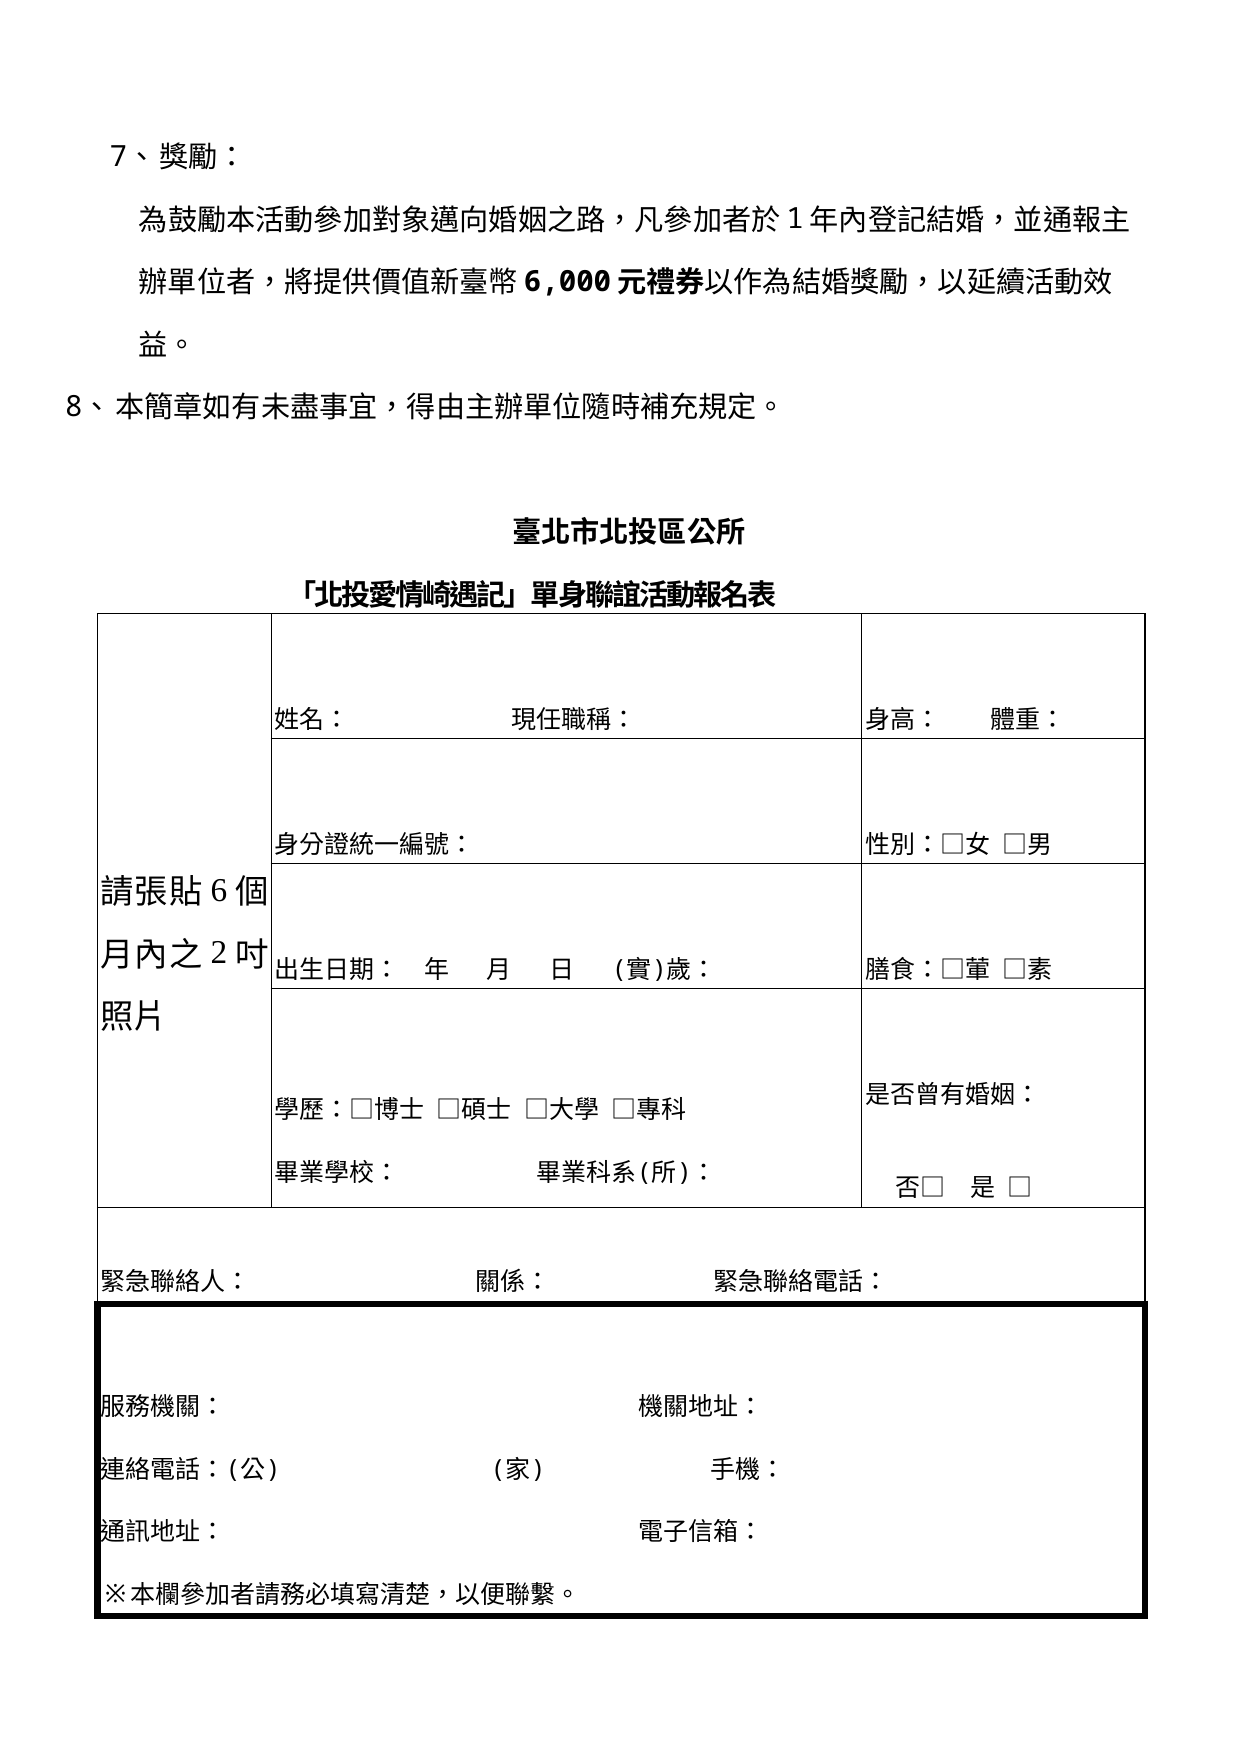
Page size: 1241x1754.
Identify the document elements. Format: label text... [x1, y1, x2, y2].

table_cell 是否曾有婚姻： 否□ 是 □ [862, 989, 1144, 1207]
table_cell 身分證統一編號： [272, 739, 861, 863]
list 本簡章如有未盡事宜，得由主辦單位隨時補充規定。 [65, 363, 1139, 426]
table_header 姓名： 現任職稱： [272, 614, 861, 738]
table_cell 性別：□女 □男 [862, 739, 1144, 863]
table_cell 服務機關： 機關地址： 連絡電話：(公) (家) 手機： 通訊地址： 電子信箱： ※本欄參加者請務必填寫清楚，以便聯繫。 [101, 1307, 1142, 1613]
table_header 請張貼6個月內之2吋照片 [98, 614, 271, 1207]
text 為鼓勵本活動參加對象邁向婚姻之路，凡參加者於1年內登記結婚，並通報主辦單位者，將提供價值新臺幣6,000元禮券以作為結婚獎勵，以延續活動效益。 [138, 176, 1139, 363]
text 臺北市北投區公所 [94, 488, 1162, 551]
list 獎勵： [109, 113, 1139, 176]
table_cell 緊急聯絡人： 關係： 緊急聯絡電話： [98, 1208, 1144, 1301]
table_header 身高： 體重： [862, 614, 1144, 738]
table_cell 膳食：□葷 □素 [862, 864, 1144, 988]
text 「北投愛情崎遇記」單身聯誼活動報名表 [94, 551, 1162, 613]
table_cell 學歷：□博士 □碩士 □大學 □專科 畢業學校： 畢業科系(所)： [272, 989, 861, 1207]
table_cell 出生日期： 年 月 日 (實)歲： [272, 864, 861, 988]
